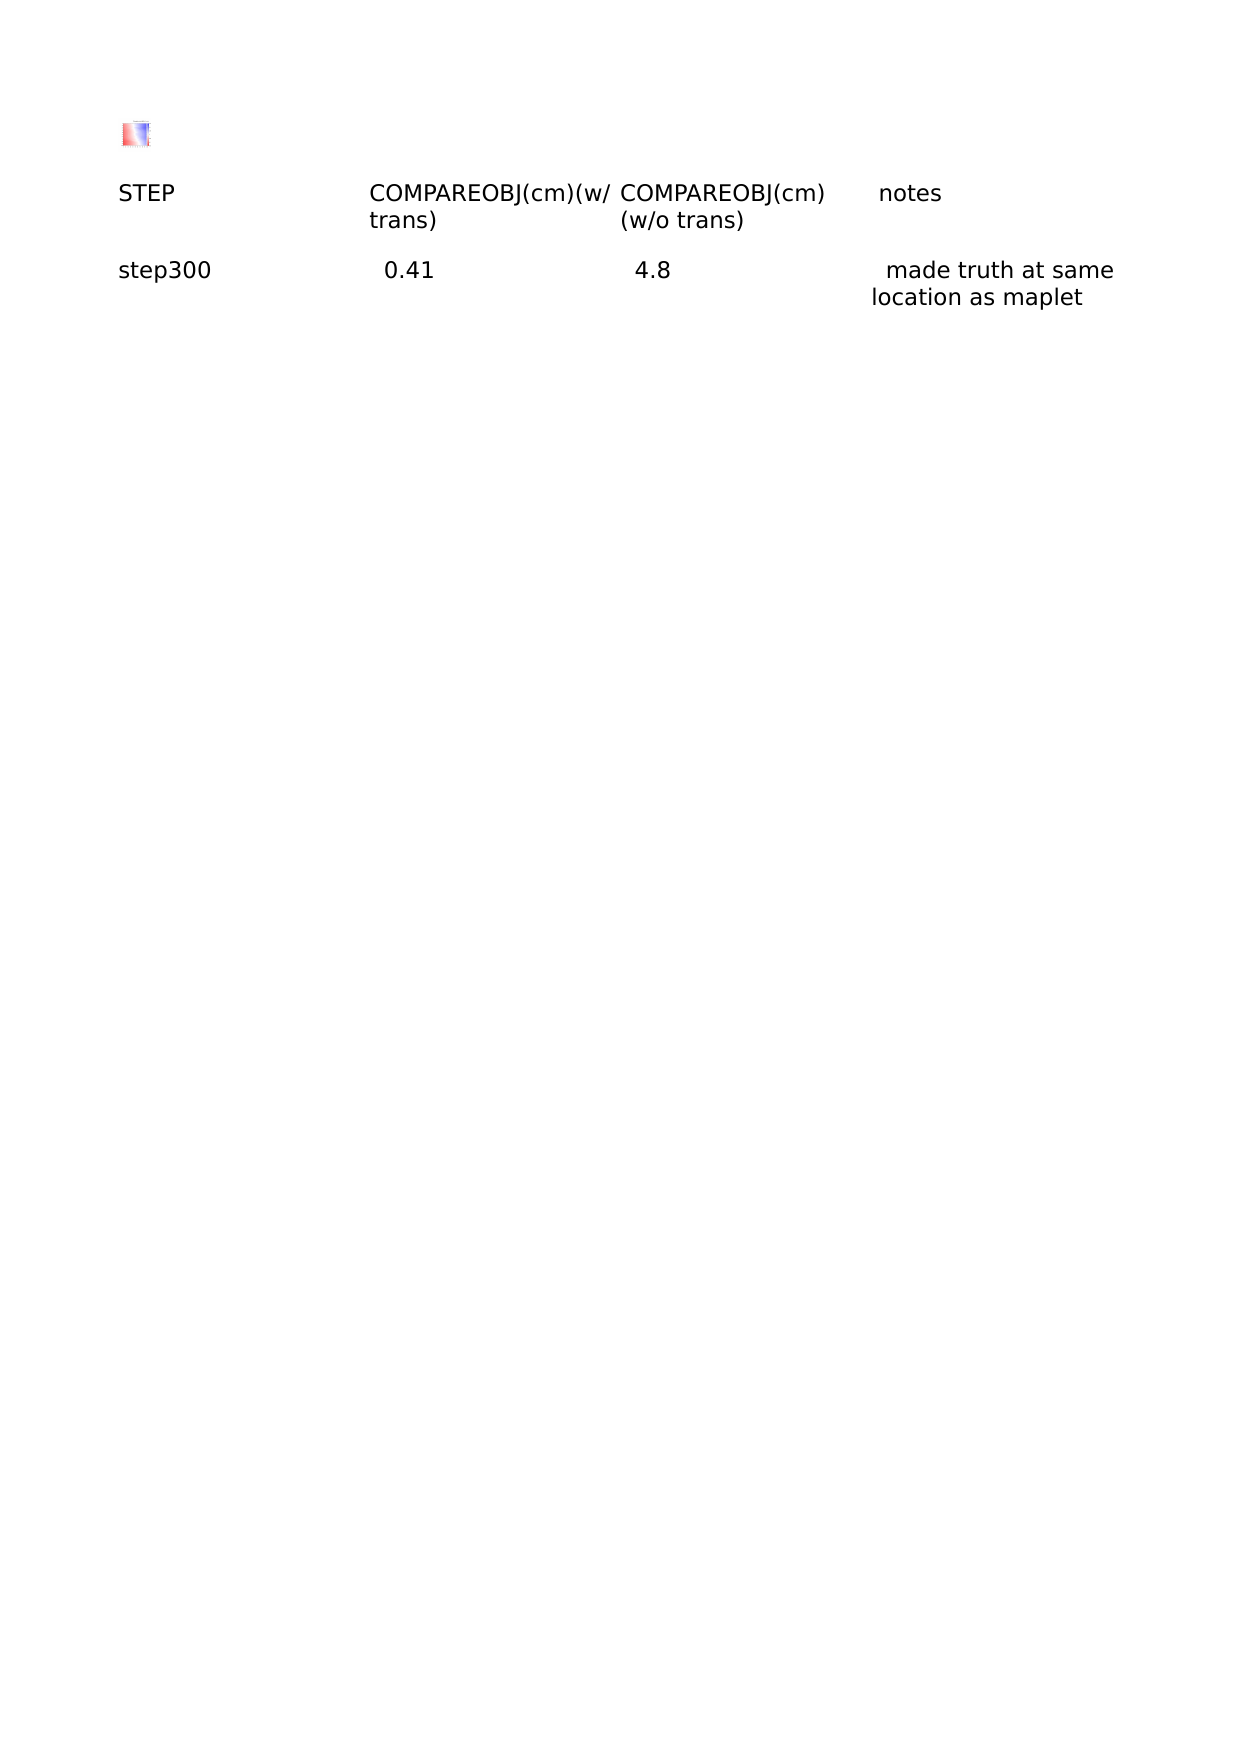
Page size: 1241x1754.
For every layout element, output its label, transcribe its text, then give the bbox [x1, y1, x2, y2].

picture [118, 118, 152, 152]
table_cell step300 [118, 246, 369, 322]
table_header STEP [118, 169, 369, 246]
table_header notes [871, 169, 1122, 246]
table_cell 4.8 [620, 246, 871, 322]
table_cell 0.41 [369, 246, 620, 322]
table_cell made truth at same location as maplet [871, 246, 1122, 322]
table_header COMPAREOBJ(cm)(w/ trans) [369, 169, 620, 246]
table_header COMPAREOBJ(cm)(w/o trans) [620, 169, 871, 246]
